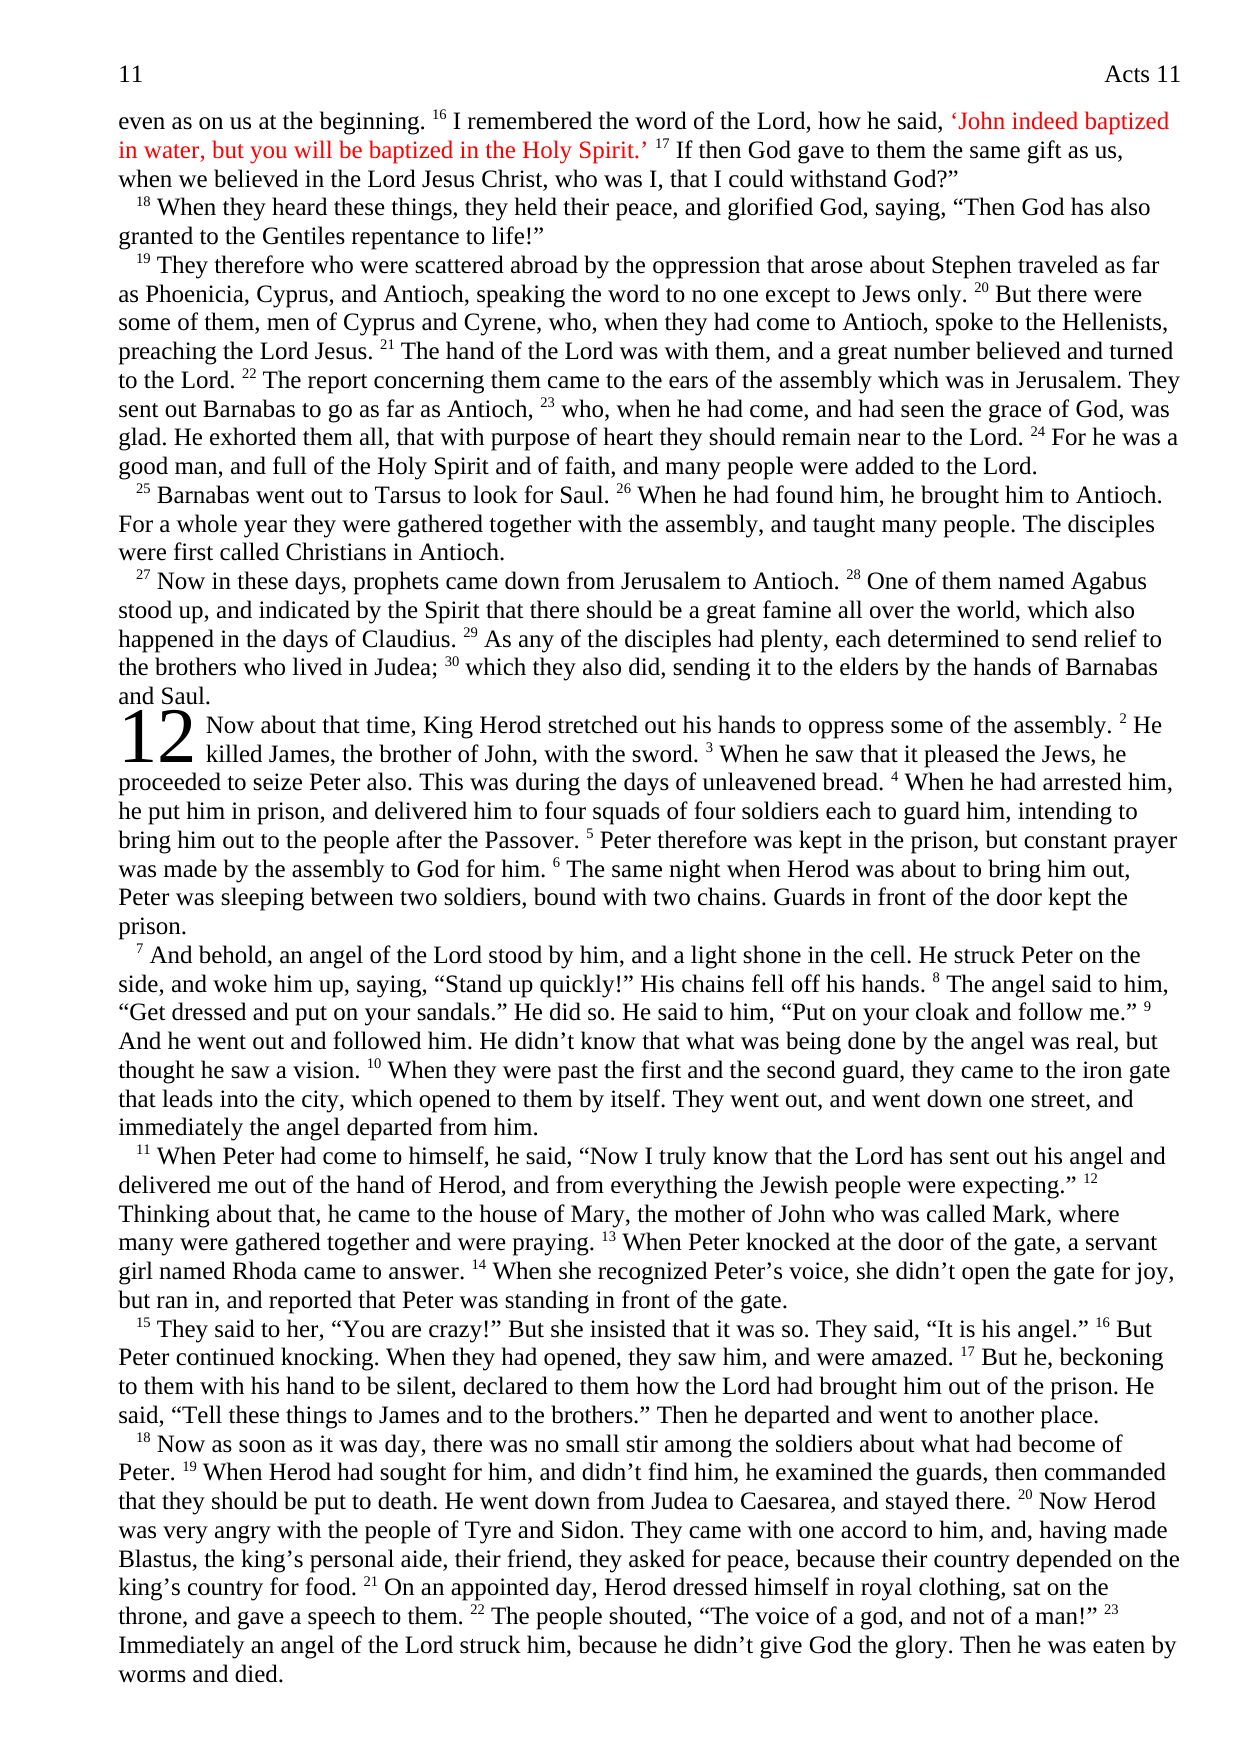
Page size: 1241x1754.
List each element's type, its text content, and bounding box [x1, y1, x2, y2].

text even as on us at the beginning. 16 I remembered the word of the Lord, how he said, ‘John indeed baptized in water, but you will be baptized in the Holy Spirit.’ 17 If then God gave to them the same gift as us, when we believed in the Lord Jesus Christ, who was I, that I could withstand God?” [118, 106, 1181, 192]
text 19 They therefore who were scattered abroad by the oppression that arose about Stephen traveled as far as Phoenicia, Cyprus, and Antioch, speaking the word to no one except to Jews only. 20 But there were some of them, men of Cyprus and Cyrene, who, when they had come to Antioch, spoke to the Hellenists, preaching the Lord Jesus. 21 The hand of the Lord was with them, and a great number believed and turned to the Lord. 22 The report concerning them came to the ears of the assembly which was in Jerusalem. They sent out Barnabas to go as far as Antioch, 23 who, when he had come, and had seen the grace of God, was glad. He exhorted them all, that with purpose of heart they should remain near to the Lord. 24 For he was a good man, and full of the Holy Spirit and of faith, and many people were added to the Lord. [118, 250, 1181, 480]
text 12Now about that time, King Herod stretched out his hands to oppress some of the assembly. 2 He killed James, the brother of John, with the sword. 3 When he saw that it pleased the Jews, he proceeded to seize Peter also. This was during the days of unleavened bread. 4 When he had arrested him, he put him in prison, and delivered him to four squads of four soldiers each to guard him, intending to bring him out to the people after the Passover. 5 Peter therefore was kept in the prison, but constant prayer was made by the assembly to God for him. 6 The same night when Herod was about to bring him out, Peter was sleeping between two soldiers, bound with two chains. Guards in front of the door kept the prison. [118, 710, 1181, 940]
text 25 Barnabas went out to Tarsus to look for Saul. 26 When he had found him, he brought him to Antioch. For a whole year they were gathered together with the assembly, and taught many people. The disciples were first called Christians in Antioch. [118, 480, 1181, 566]
text 18 Now as soon as it was day, there was no small stir among the soldiers about what had become of Peter. 19 When Herod had sought for him, and didn’t find him, he examined the guards, then commanded that they should be put to death. He went down from Judea to Caesarea, and stayed there. 20 Now Herod was very angry with the people of Tyre and Sidon. They came with one accord to him, and, having made Blastus, the king’s personal aide, their friend, they asked for peace, because their country depended on the king’s country for food. 21 On an appointed day, Herod dressed himself in royal clothing, sat on the throne, and gave a speech to them. 22 The people shouted, “The voice of a god, and not of a man!” 23 Immediately an angel of the Lord struck him, because he didn’t give God the glory. Then he was eaten by worms and died. [118, 1429, 1181, 1687]
text 11 When Peter had come to himself, he said, “Now I truly know that the Lord has sent out his angel and delivered me out of the hand of Herod, and from everything the Jewish people were expecting.” 12 Thinking about that, he came to the house of Mary, the mother of John who was called Mark, where many were gathered together and were praying. 13 When Peter knocked at the door of the gate, a servant girl named Rhoda came to answer. 14 When she recognized Peter’s voice, she didn’t open the gate for joy, but ran in, and reported that Peter was standing in front of the gate. [118, 1141, 1181, 1314]
text 7 And behold, an angel of the Lord stood by him, and a light shone in the cell. He struck Peter on the side, and woke him up, saying, “Stand up quickly!” His chains fell off his hands. 8 The angel said to him, “Get dressed and put on your sandals.” He did so. He said to him, “Put on your cloak and follow me.” 9 And he went out and followed him. He didn’t know that what was being done by the angel was real, but thought he saw a vision. 10 When they were past the first and the second guard, they came to the iron gate that leads into the city, which opened to them by itself. They went out, and went down one street, and immediately the angel departed from him. [118, 940, 1181, 1141]
text 15 They said to her, “You are crazy!” But she insisted that it was so. They said, “It is his angel.” 16 But Peter continued knocking. When they had opened, they saw him, and were amazed. 17 But he, beckoning to them with his hand to be silent, declared to them how the Lord had brought him out of the prison. He said, “Tell these things to James and to the brothers.” Then he departed and went to another place. [118, 1314, 1181, 1429]
text 27 Now in these days, prophets came down from Jerusalem to Antioch. 28 One of them named Agabus stood up, and indicated by the Spirit that there should be a great famine all over the world, which also happened in the days of Claudius. 29 As any of the disciples had plenty, each determined to send relief to the brothers who lived in Judea; 30 which they also did, sending it to the elders by the hands of Barnabas and Saul. [118, 566, 1181, 710]
text 18 When they heard these things, they held their peace, and glorified God, saying, “Then God has also granted to the Gentiles repentance to life!” [118, 192, 1181, 250]
